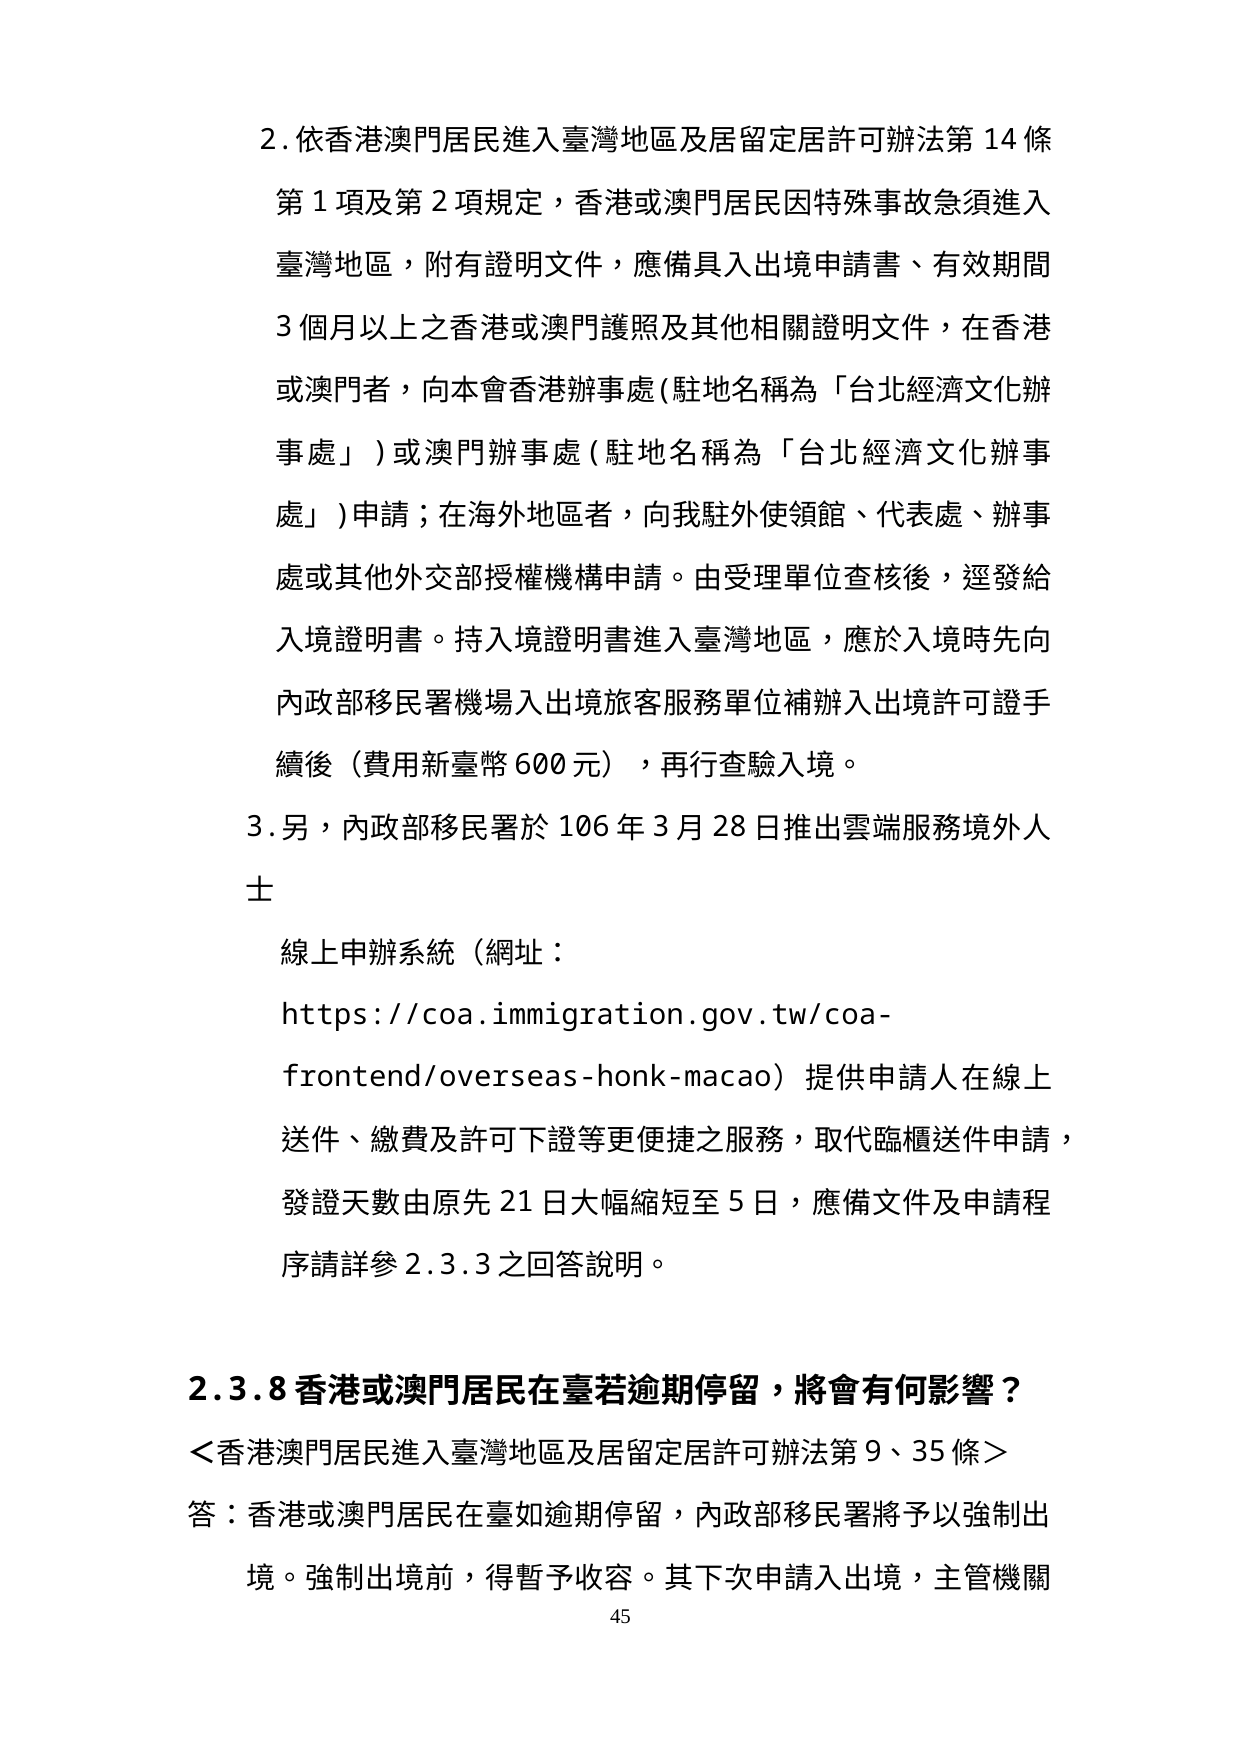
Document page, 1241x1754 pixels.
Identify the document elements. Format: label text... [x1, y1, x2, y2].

text 答：香港或澳門居民在臺如逾期停留，內政部移民署將予以強制出境。強制出境前，得暫予收容。其下次申請入出境，主管機關得不予許可，其不予許可期間自出境之翌日起為1年至3年。但有香港澳門居民進入臺灣地區及居留定居許可辦法第12條第1項各款情形之一者，未辦延期，逾停留期限10日以內者，不在此限。如逾停留期限30日以上者，其申請居留或定居，主管機關得不予許可，不予許可期間自出境之翌日起為1年至3年。 [187, 1471, 1053, 1596]
text 線上申辦系統（網址： [246, 909, 1053, 971]
text ＜香港澳門居民進入臺灣地區及居留定居許可辦法第9、35條＞ [187, 1409, 1053, 1471]
text 2.依香港澳門居民進入臺灣地區及居留定居許可辦法第14條第1項及第2項規定，香港或澳門居民因特殊事故急須進入臺灣地區，附有證明文件，應備具入出境申請書、有效期間3個月以上之香港或澳門護照及其他相關證明文件，在香港或澳門者，向本會香港辦事處(駐地名稱為「台北經濟文化辦事處」)或澳門辦事處(駐地名稱為「台北經濟文化辦事處」)申請；在海外地區者，向我駐外使領館、代表處、辦事處或其他外交部授權機構申請。由受理單位查核後，逕發給入境證明書。持入境證明書進入臺灣地區，應於入境時先向內政部移民署機場入出境旅客服務單位補辦入出境許可證手續後（費用新臺幣600元），再行查驗入境。 [187, 96, 1053, 784]
text 3.另，內政部移民署於106年3月28日推出雲端服務境外人士 [246, 784, 1053, 909]
text 2.3.8香港或澳門居民在臺若逾期停留，將會有何影響？ [187, 1346, 1053, 1409]
text https://coa.immigration.gov.tw/coa-frontend/overseas-honk-macao）提供申請人在線上送件、繳費及許可下證等更便捷之服務，取代臨櫃送件申請，發證天數由原先21日大幅縮短至5日，應備文件及申請程序請詳參2.3.3之回答說明。 [281, 971, 1053, 1284]
